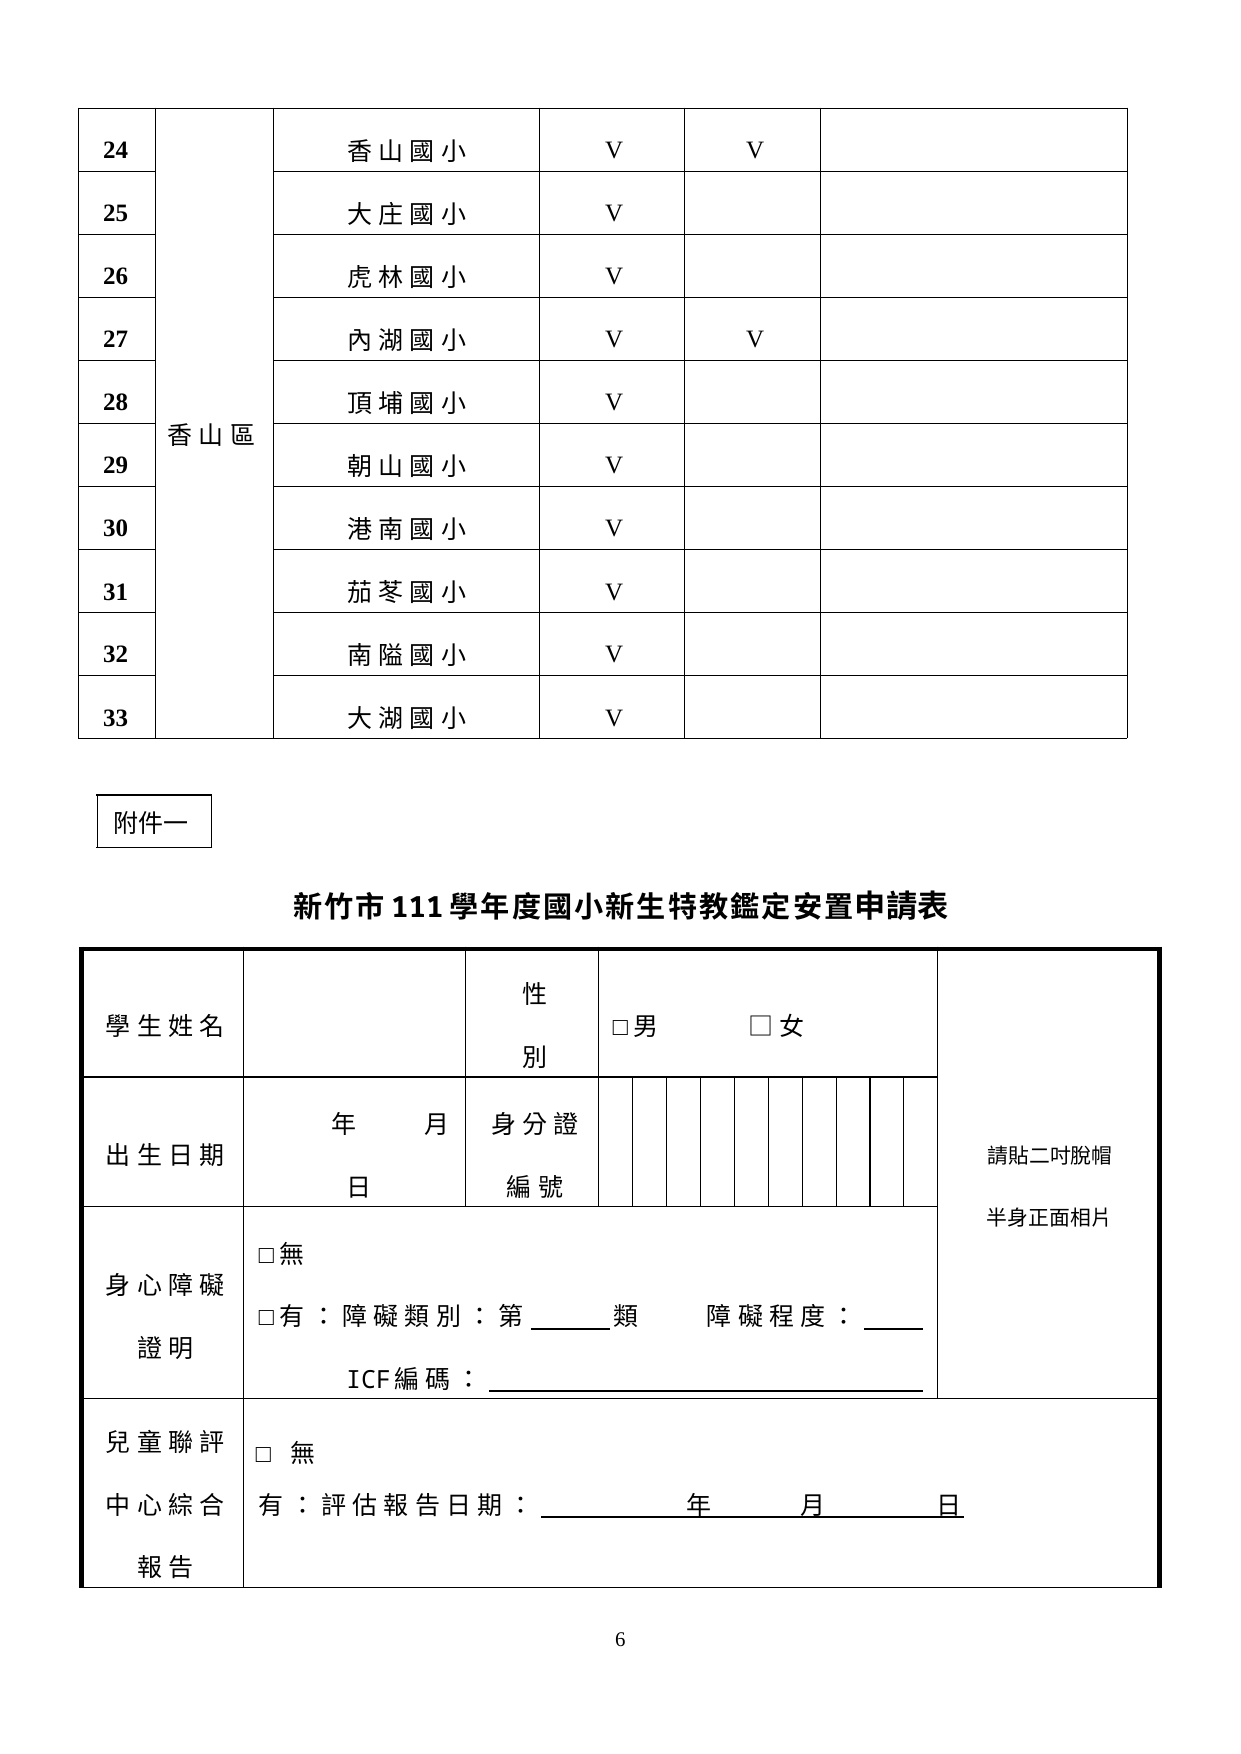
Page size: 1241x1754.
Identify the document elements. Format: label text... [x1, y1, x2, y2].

text 新竹市111學年度國小新生特教鑑定安置申請表 [78, 796, 1162, 947]
table_header 性 別 [466, 951, 598, 1076]
table_cell [821, 487, 1127, 549]
table_cell 33 [79, 676, 155, 738]
table_cell [685, 676, 820, 738]
table_cell [685, 550, 820, 612]
table_cell 大庄國小 [274, 172, 539, 234]
table_cell [821, 676, 1127, 738]
table_cell [701, 1078, 734, 1206]
table_cell 身心障礙證明 [84, 1207, 243, 1398]
table_cell 26 [79, 235, 155, 297]
table_cell 身分證編號 [466, 1078, 598, 1206]
table_cell V [685, 298, 820, 360]
table_cell 25 [79, 172, 155, 234]
table_cell [803, 1078, 836, 1206]
table_cell 港南國小 [274, 487, 539, 549]
text 附件一 [113, 803, 196, 839]
table_cell [599, 1078, 632, 1206]
table_cell 30 [79, 487, 155, 549]
table_cell 24 [79, 109, 155, 171]
table_cell [821, 298, 1127, 360]
table_cell [769, 1078, 802, 1206]
table_cell 27 [79, 298, 155, 360]
table_cell [685, 613, 820, 675]
table_cell V [685, 109, 820, 171]
table_cell [821, 361, 1127, 423]
table_cell 29 [79, 424, 155, 486]
table_cell 香山國小 [274, 109, 539, 171]
table_cell 出生日期 [84, 1078, 243, 1206]
table_cell [821, 613, 1127, 675]
table_cell V [540, 676, 684, 738]
table_header [244, 951, 465, 1076]
table_cell [837, 1078, 869, 1206]
table_cell 內湖國小 [274, 298, 539, 360]
table_header 請貼二吋脫帽 半身正面相片 [938, 951, 1157, 1398]
table_cell [685, 172, 820, 234]
table_cell V [540, 361, 684, 423]
table_cell 31 [79, 550, 155, 612]
table_cell 香山區 [156, 109, 273, 738]
table_cell [667, 1078, 700, 1206]
table_cell V [540, 172, 684, 234]
table_cell 南隘國小 [274, 613, 539, 675]
table_header 學生姓名 [84, 951, 243, 1076]
table_cell 32 [79, 613, 155, 675]
table_cell [821, 424, 1127, 486]
table_cell [685, 424, 820, 486]
table_cell 頂埔國小 [274, 361, 539, 423]
table_cell □無 □有：障礙類別：第 類 障礙程度： ICF編碼： [244, 1207, 937, 1398]
table_cell 28 [79, 361, 155, 423]
table_cell [685, 487, 820, 549]
table_cell [685, 361, 820, 423]
table_cell [821, 235, 1127, 297]
table_header □男 □女 [599, 951, 937, 1076]
table_cell 朝山國小 [274, 424, 539, 486]
table_cell V [540, 487, 684, 549]
table_cell [633, 1078, 666, 1206]
table_cell [735, 1078, 768, 1206]
table_cell 年 月 日 [244, 1078, 465, 1206]
table_cell [821, 109, 1127, 171]
table_cell [904, 1078, 937, 1206]
table_cell [821, 550, 1127, 612]
table_cell V [540, 298, 684, 360]
table_cell 茄苳國小 [274, 550, 539, 612]
table_cell V [540, 613, 684, 675]
table_cell V [540, 424, 684, 486]
table_cell 兒童聯評中心綜合報告 [84, 1399, 243, 1587]
table_cell 無 有：評估報告日期： 年 月 日 [244, 1399, 1157, 1587]
table_cell 大湖國小 [274, 676, 539, 738]
table_cell [821, 172, 1127, 234]
table_cell V [540, 235, 684, 297]
table_cell [685, 235, 820, 297]
table_cell 虎林國小 [274, 235, 539, 297]
table_cell [871, 1078, 903, 1206]
table_cell V [540, 109, 684, 171]
table_cell V [540, 550, 684, 612]
